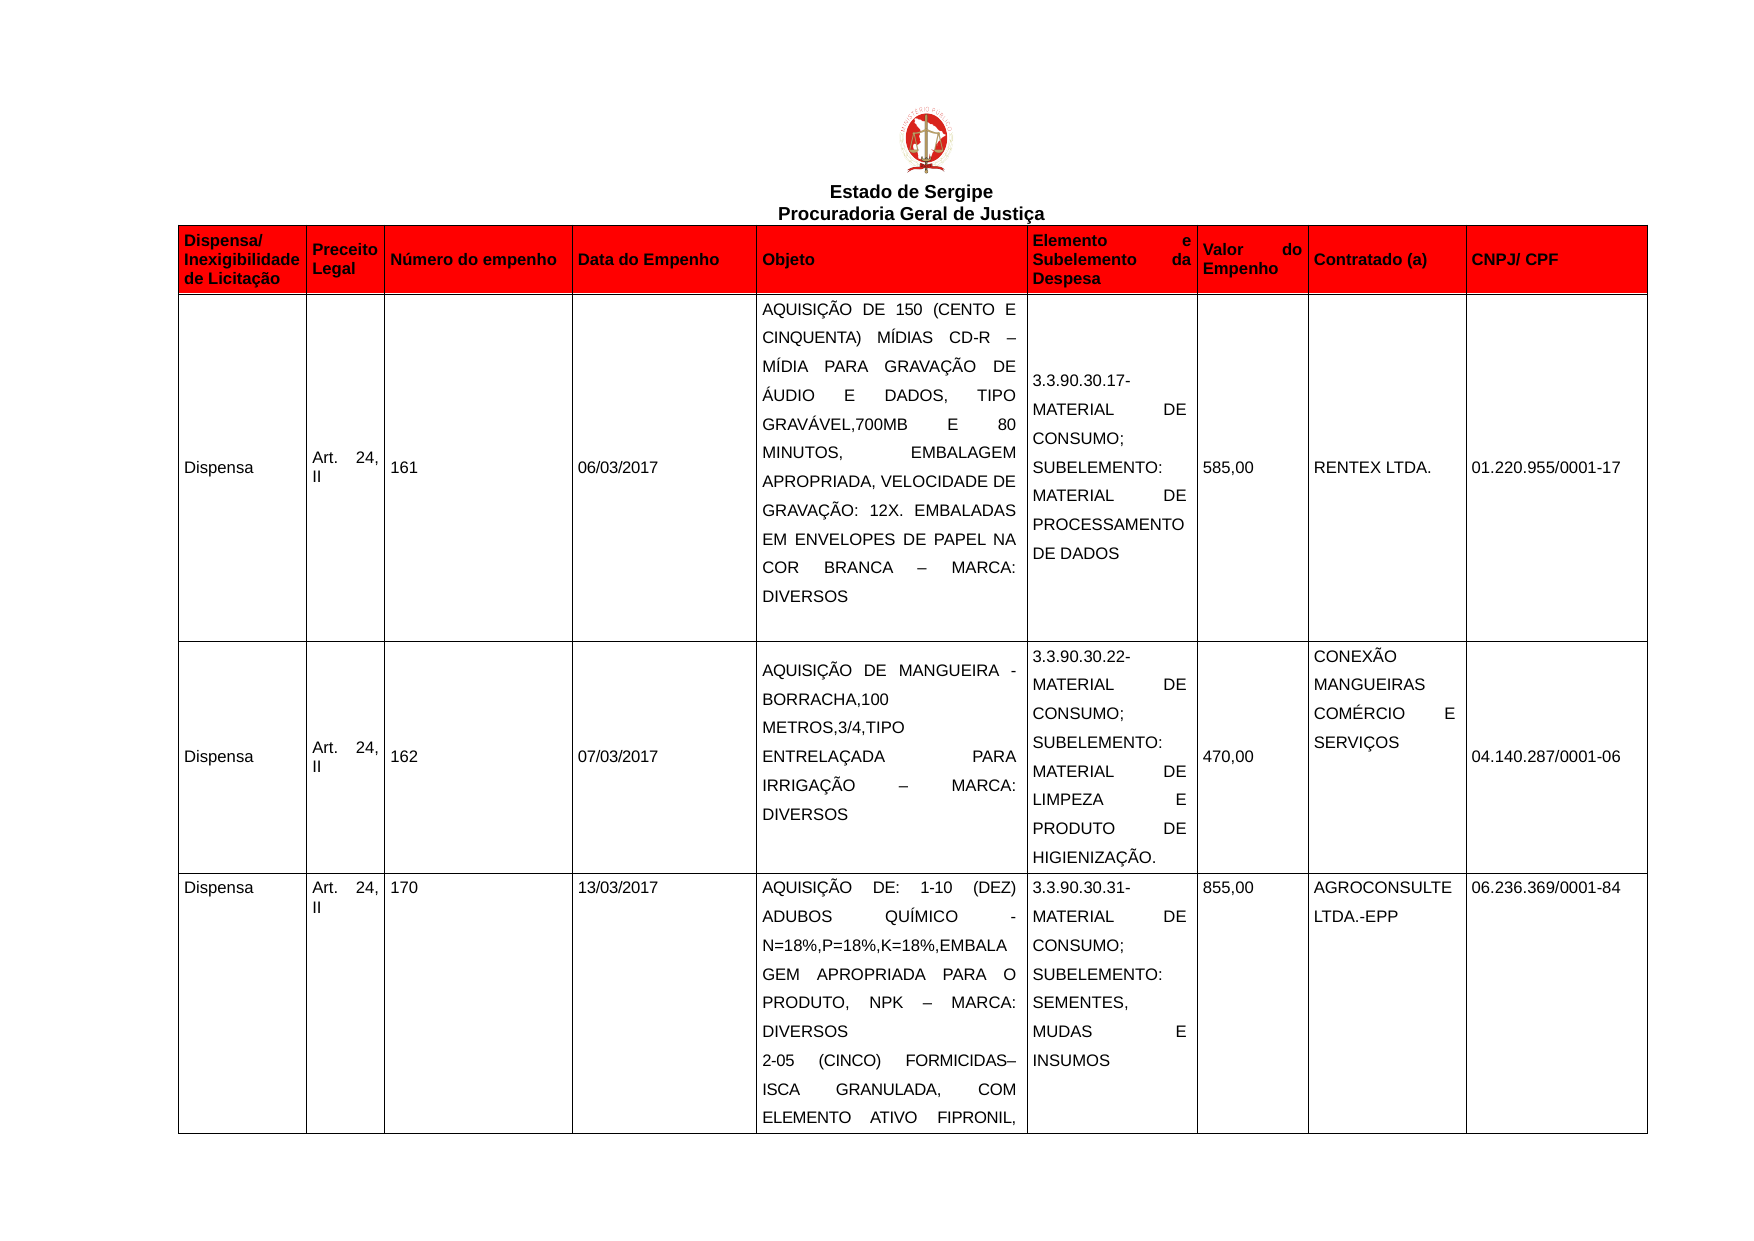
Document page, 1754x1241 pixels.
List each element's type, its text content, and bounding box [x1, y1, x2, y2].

table_header Objeto [757, 226, 1027, 293]
table_header Data do Empenho [573, 226, 756, 293]
table_cell 04.140.287/0001-06 [1467, 642, 1647, 872]
table_cell RENTEX LTDA. [1309, 295, 1466, 641]
table_header Preceito Legal [307, 226, 384, 293]
table_cell 06.236.369/0001-84 [1467, 874, 1647, 1133]
table_cell 13/03/2017 [573, 874, 756, 1133]
table_cell 3.3.90.30.17-MATERIAL DE CONSUMO; SUBELEMENTO: MATERIAL DE PROCESSAMENTO DE DADOS [1028, 295, 1197, 641]
table_cell Art. 24, II [307, 295, 384, 641]
table_cell 3.3.90.30.22-MATERIAL DE CONSUMO; SUBELEMENTO: MATERIAL DE LIMPEZA E PRODUTO DE HIGIENIZAÇÃO. [1028, 642, 1197, 872]
table_cell 855,00 [1198, 874, 1308, 1133]
table_cell AQUISIÇÃO DE 150 (CENTO E CINQUENTA) MÍDIAS CD-R – MÍDIA PARA GRAVAÇÃO DE ÁUDIO E DADOS, TIPO GRAVÁVEL,700MB E 80 MINUTOS, EMBALAGEM APROPRIADA, VELOCIDADE DE GRAVAÇÃO: 12X. EMBALADAS EM ENVELOPES DE PAPEL NA COR BRANCA – MARCA: DIVERSOS [757, 295, 1027, 641]
table_cell Dispensa [179, 295, 306, 641]
table_cell AQUISIÇÃO DE MANGUEIRA - BORRACHA,100 METROS,3/4,TIPO ENTRELAÇADA PARA IRRIGAÇÃO – MARCA: DIVERSOS [757, 642, 1027, 872]
table_cell 3.3.90.30.31-MATERIAL DE CONSUMO; SUBELEMENTO: SEMENTES, MUDAS E INSUMOS [1028, 874, 1197, 1133]
table_cell CONEXÃO MANGUEIRAS COMÉRCIO E SERVIÇOS [1309, 642, 1466, 872]
table_cell 585,00 [1198, 295, 1308, 641]
table_cell 162 [385, 642, 572, 872]
table_cell 07/03/2017 [573, 642, 756, 872]
table_cell AGROCONSULTE LTDA.-EPP [1309, 874, 1466, 1133]
table_header Elemento e Subelemento da Despesa [1028, 226, 1197, 293]
table_cell 170 [385, 874, 572, 1133]
table_cell 161 [385, 295, 572, 641]
table_header Contratado (a) [1309, 226, 1466, 293]
table_cell Dispensa [179, 874, 306, 1133]
table_header Número do empenho [385, 226, 572, 293]
table_cell Dispensa [179, 642, 306, 872]
table_cell 01.220.955/0001-17 [1467, 295, 1647, 641]
table_header Dispensa/Inexigibilidade de Licitação [179, 226, 306, 293]
table_header Valor do Empenho [1198, 226, 1308, 293]
table_cell 06/03/2017 [573, 295, 756, 641]
table_header CNPJ/ CPF [1467, 226, 1647, 293]
table_cell Art. 24, II [307, 642, 384, 872]
table_cell 470,00 [1198, 642, 1308, 872]
table_cell AQUISIÇÃO DE: 1-10 (DEZ) ADUBOS QUÍMICO -N=18%,P=18%,K=18%,EMBALAGEM APROPRIADA PARA O PRODUTO, NPK – MARCA: DIVERSOS 2-05 (CINCO) FORMICIDAS– ISCA GRANULADA, COM ELEMENTO ATIVO FIPRONIL, [757, 874, 1027, 1133]
table_cell Art. 24, II [307, 874, 384, 1133]
